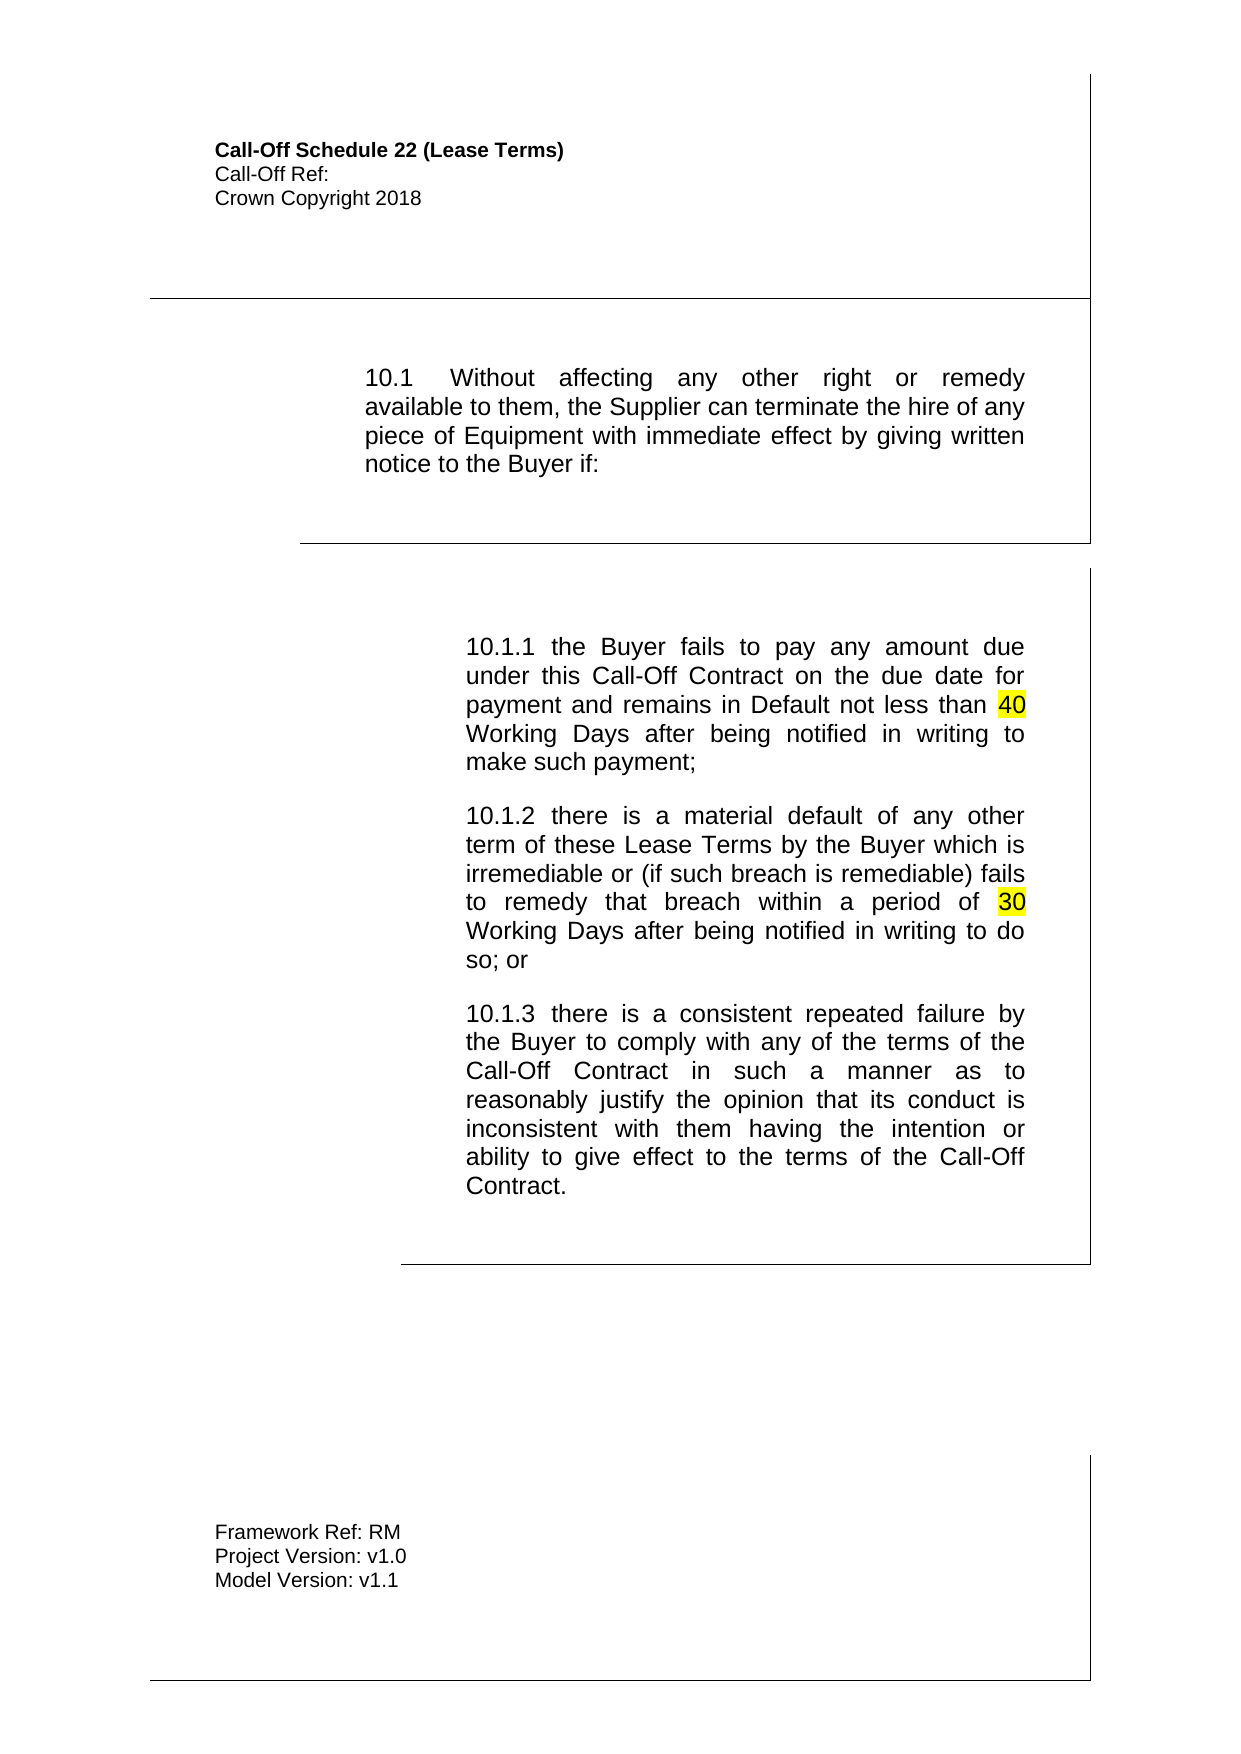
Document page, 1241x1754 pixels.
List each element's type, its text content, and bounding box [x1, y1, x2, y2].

subtitle there is a material default of any other term of these Lease Terms by the Buyer which is irremediable or (if such breach is remediable) fails to remedy that breach within a period of 30 Working Days after being notified in writing to do so; or [401, 736, 1091, 934]
subtitle the Buyer fails to pay any amount due under this Call-Off Contract on the due date for payment and remains in Default not less than 40 Working Days after being notified in writing to make such payment; [401, 568, 1090, 736]
subtitle Without affecting any other right or remedy available to them, the Supplier can terminate the hire of any piece of Equipment with immediate effect by giving written notice to the Buyer if: [300, 298, 1091, 543]
subtitle there is a consistent repeated failure by the Buyer to comply with any of the terms of the Call-Off Contract in such a manner as to reasonably justify the opinion that its conduct is inconsistent with them having the intention or ability to give effect to the terms of the Call-Off Contract. [401, 934, 1091, 1264]
